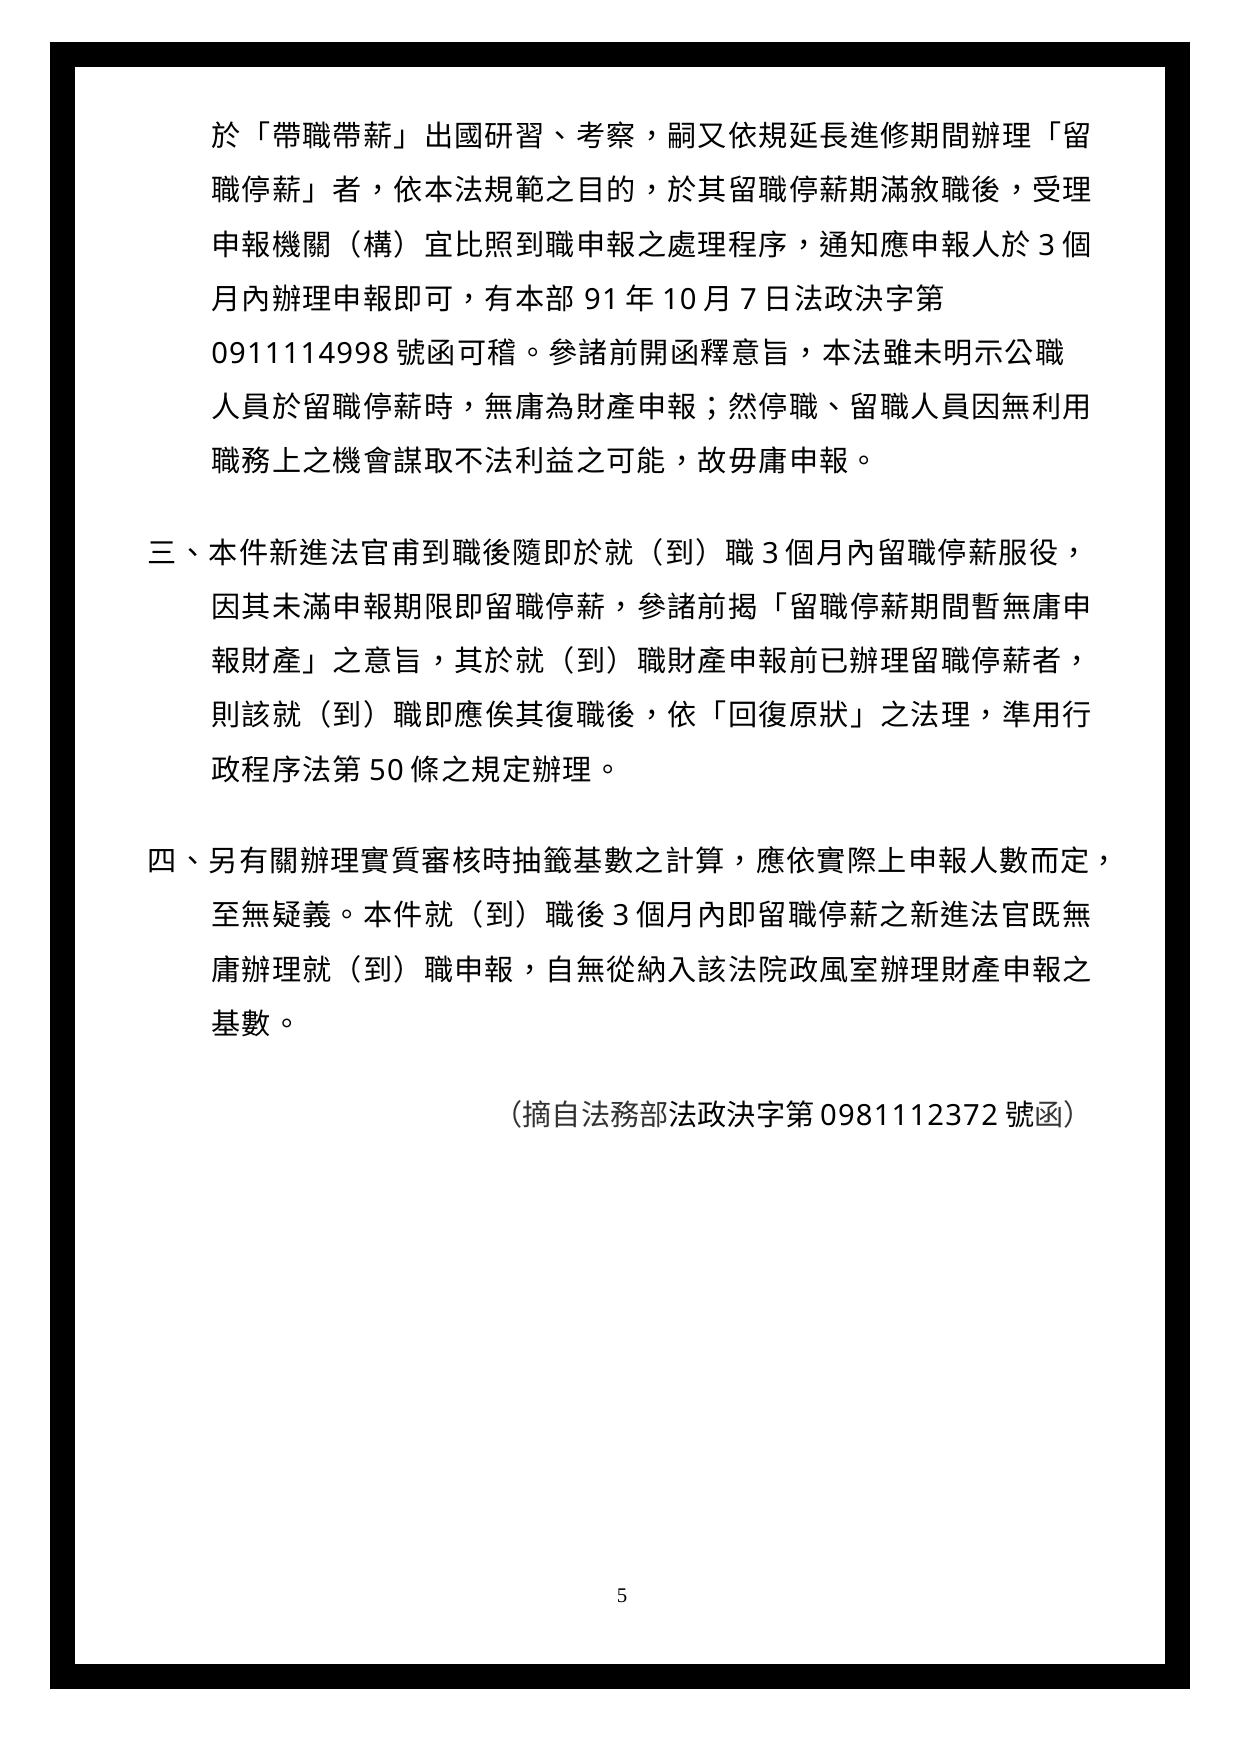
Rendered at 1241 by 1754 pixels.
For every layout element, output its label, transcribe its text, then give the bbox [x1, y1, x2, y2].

text 三、本件新進法官甫到職後隨即於就（到）職3個月內留職停薪服役，因其未滿申報期限即留職停薪，參諸前揭「留職停薪期間暫無庸申報財產」之意旨，其於就（到）職財產申報前已辦理留職停薪者，則該就（到）職即應俟其復職後，依「回復原狀」之法理，準用行政程序法第50條之規定辦理。 [148, 520, 1092, 791]
text （摘自法務部法政決字第0981112372號函） [148, 1082, 1092, 1137]
text 二、次按應申報人依法「帶職停薪」出國研習、考察，而未於定期申報期限屆至前返國，致無法依規定如期申報者，因有正當理由，可俟申報人返國敘職後，受理申報機關（構）應即通知其限期補行辦理財產申報；至停職、留職人員因無利用職務上之機會謀取不法利益之可能，故毋須申報。雖「帶職帶薪」出國研習考察人員返國敘職後之財產申報性質屬補行定期申報，然若應申報人嗣又依規辦理「留職停薪」延長進修期間，其未能辦理財產申報之期間仍延續中，且上開期間應申報人事實上並未實際執行職務，應無須再限期補行定期申報；況其辦理「留職停薪」期間，本毋庸辦理財產申報；是於「帶職帶薪」出國研習、考察，嗣又依規延長進修期間辦理「留職停薪」者，依本法規範之目的，於其留職停薪期滿敘職後，受理申報機關（構）宜比照到職申報之處理程序，通知應申報人於3個月內辦理申報即可，有本部 91年10月7日法政決字第0911114998號函可稽。參諸前開函釋意旨，本法雖未明示公職人員於留職停薪時，無庸為財產申報；然停職、留職人員因無利用職務上之機會謀取不法利益之可能，故毋庸申報。 [148, 103, 1092, 482]
text 四、另有關辦理實質審核時抽籤基數之計算，應依實際上申報人數而定，至無疑義。本件就（到）職後3個月內即留職停薪之新進法官既無庸辦理就（到）職申報，自無從納入該法院政風室辦理財產申報之基數。 [148, 828, 1092, 1045]
